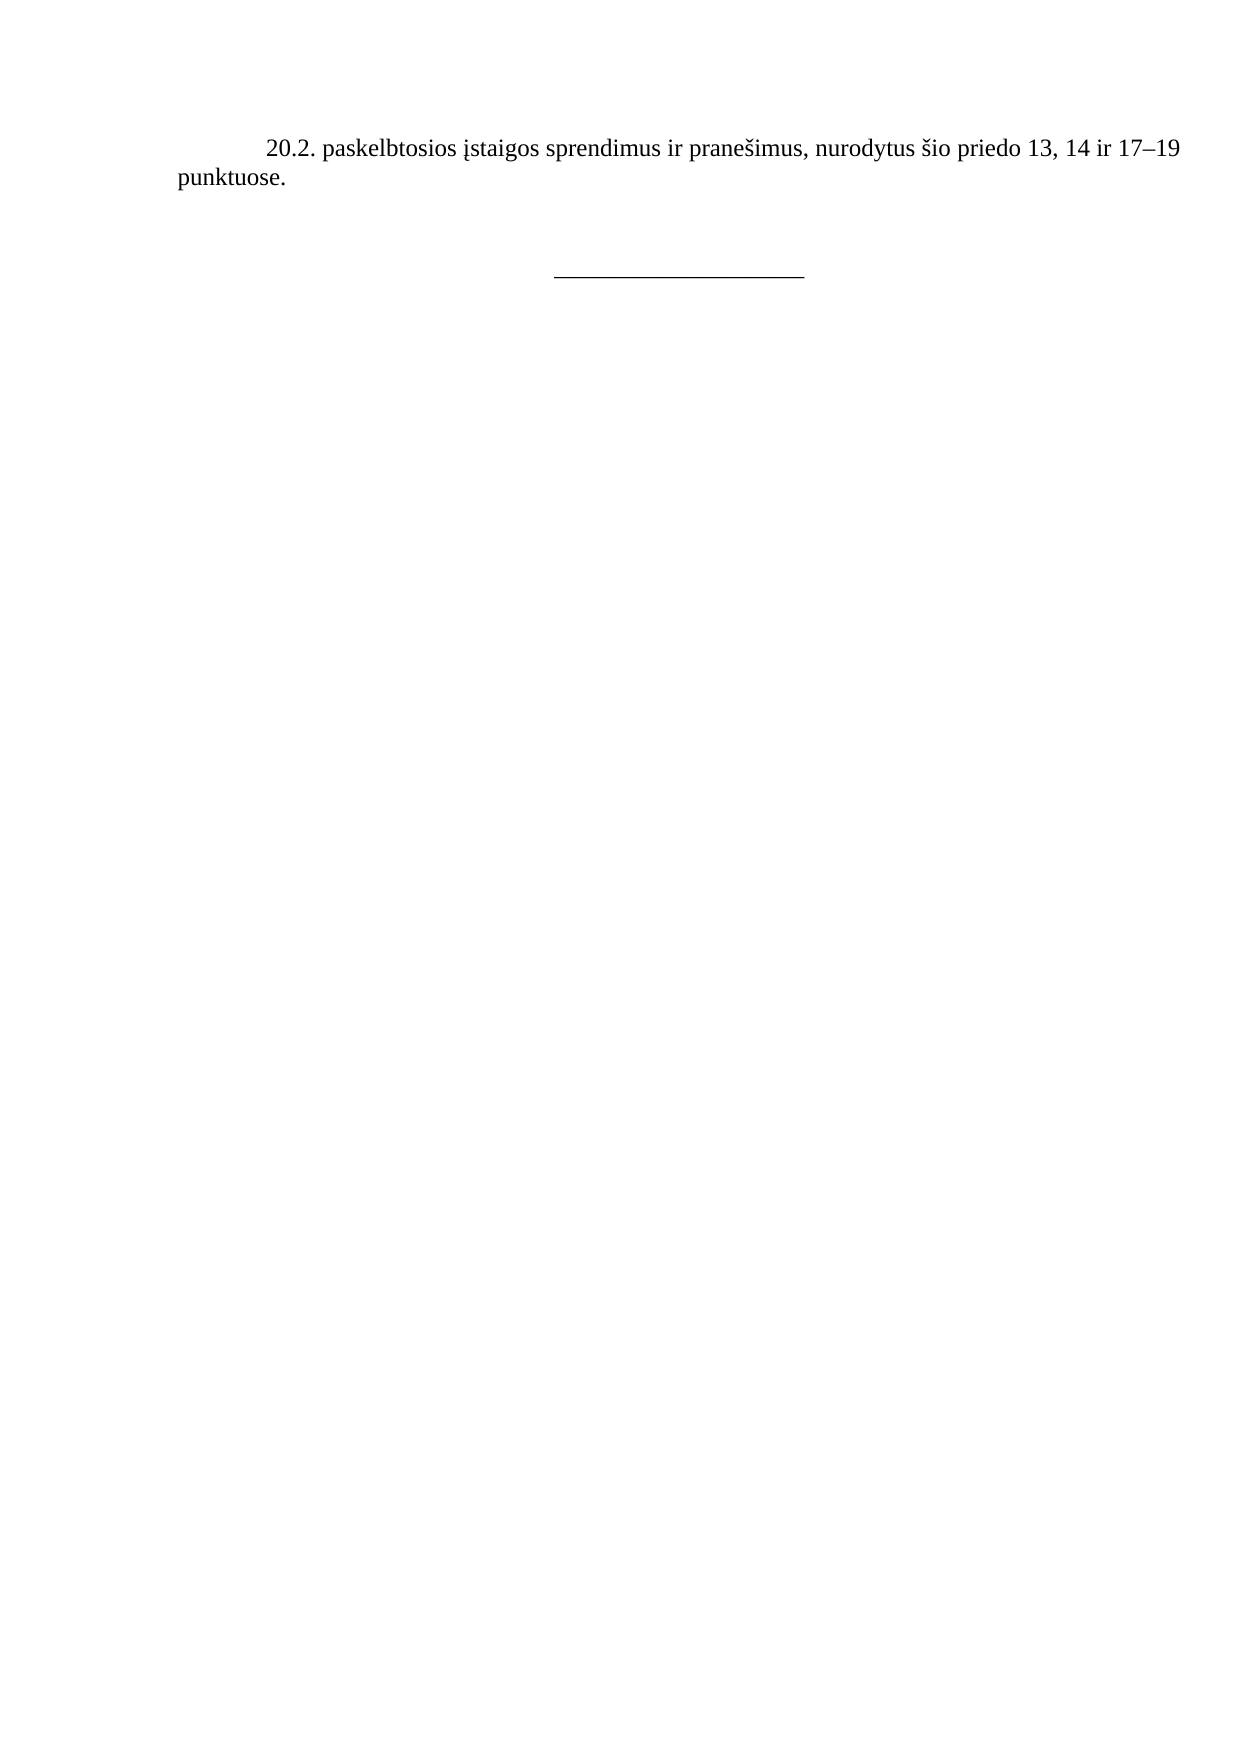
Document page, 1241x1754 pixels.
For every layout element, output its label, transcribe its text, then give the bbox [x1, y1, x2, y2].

text ____________________ [177, 252, 1181, 281]
text 20.2. paskelbtosios įstaigos sprendimus ir pranešimus, nurodytus šio priedo 13, 14 ir 17–19 punktuose. [177, 133, 1181, 190]
